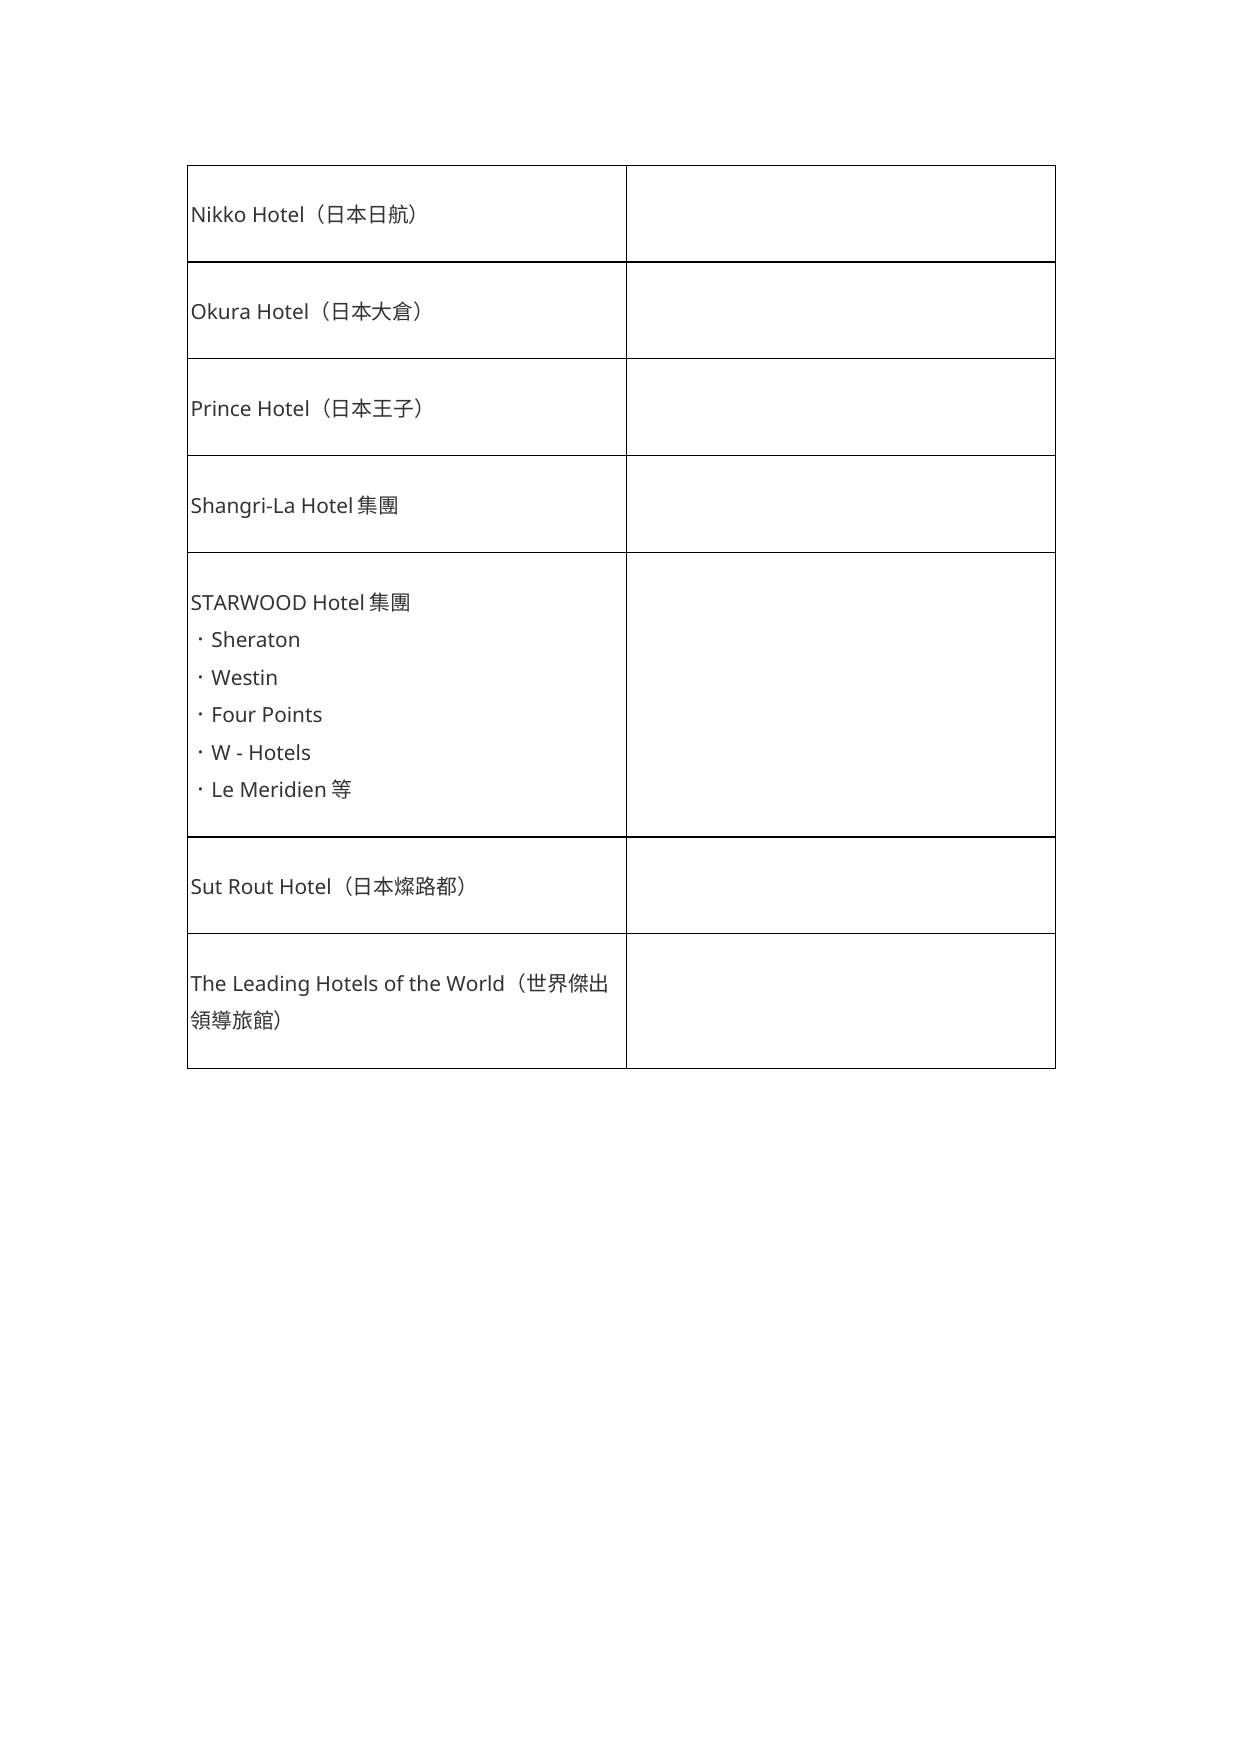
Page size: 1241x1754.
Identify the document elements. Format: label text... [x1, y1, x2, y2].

table_cell Okura Hotel（日本大倉） [188, 263, 626, 358]
table_cell Sut Rout Hotel（日本燦路都） [188, 838, 626, 933]
table_cell The Leading Hotels of the World（世界傑出領導旅館） [188, 934, 626, 1068]
table_cell STARWOOD Hotel集團 ．Sheraton ．Westin ．Four Points ．W - Hotels ．Le Meridien等 [188, 553, 626, 836]
table_cell Prince Hotel（日本王子） [188, 359, 626, 455]
table_cell [627, 838, 1055, 933]
table_cell [627, 263, 1055, 358]
table_cell [627, 456, 1055, 552]
table_cell Nikko Hotel（日本日航） [188, 166, 626, 261]
table_cell [627, 166, 1055, 261]
table_cell [627, 359, 1055, 455]
table_cell Shangri-La Hotel集團 [188, 456, 626, 552]
table_cell [627, 934, 1055, 1068]
table_cell [627, 553, 1055, 836]
